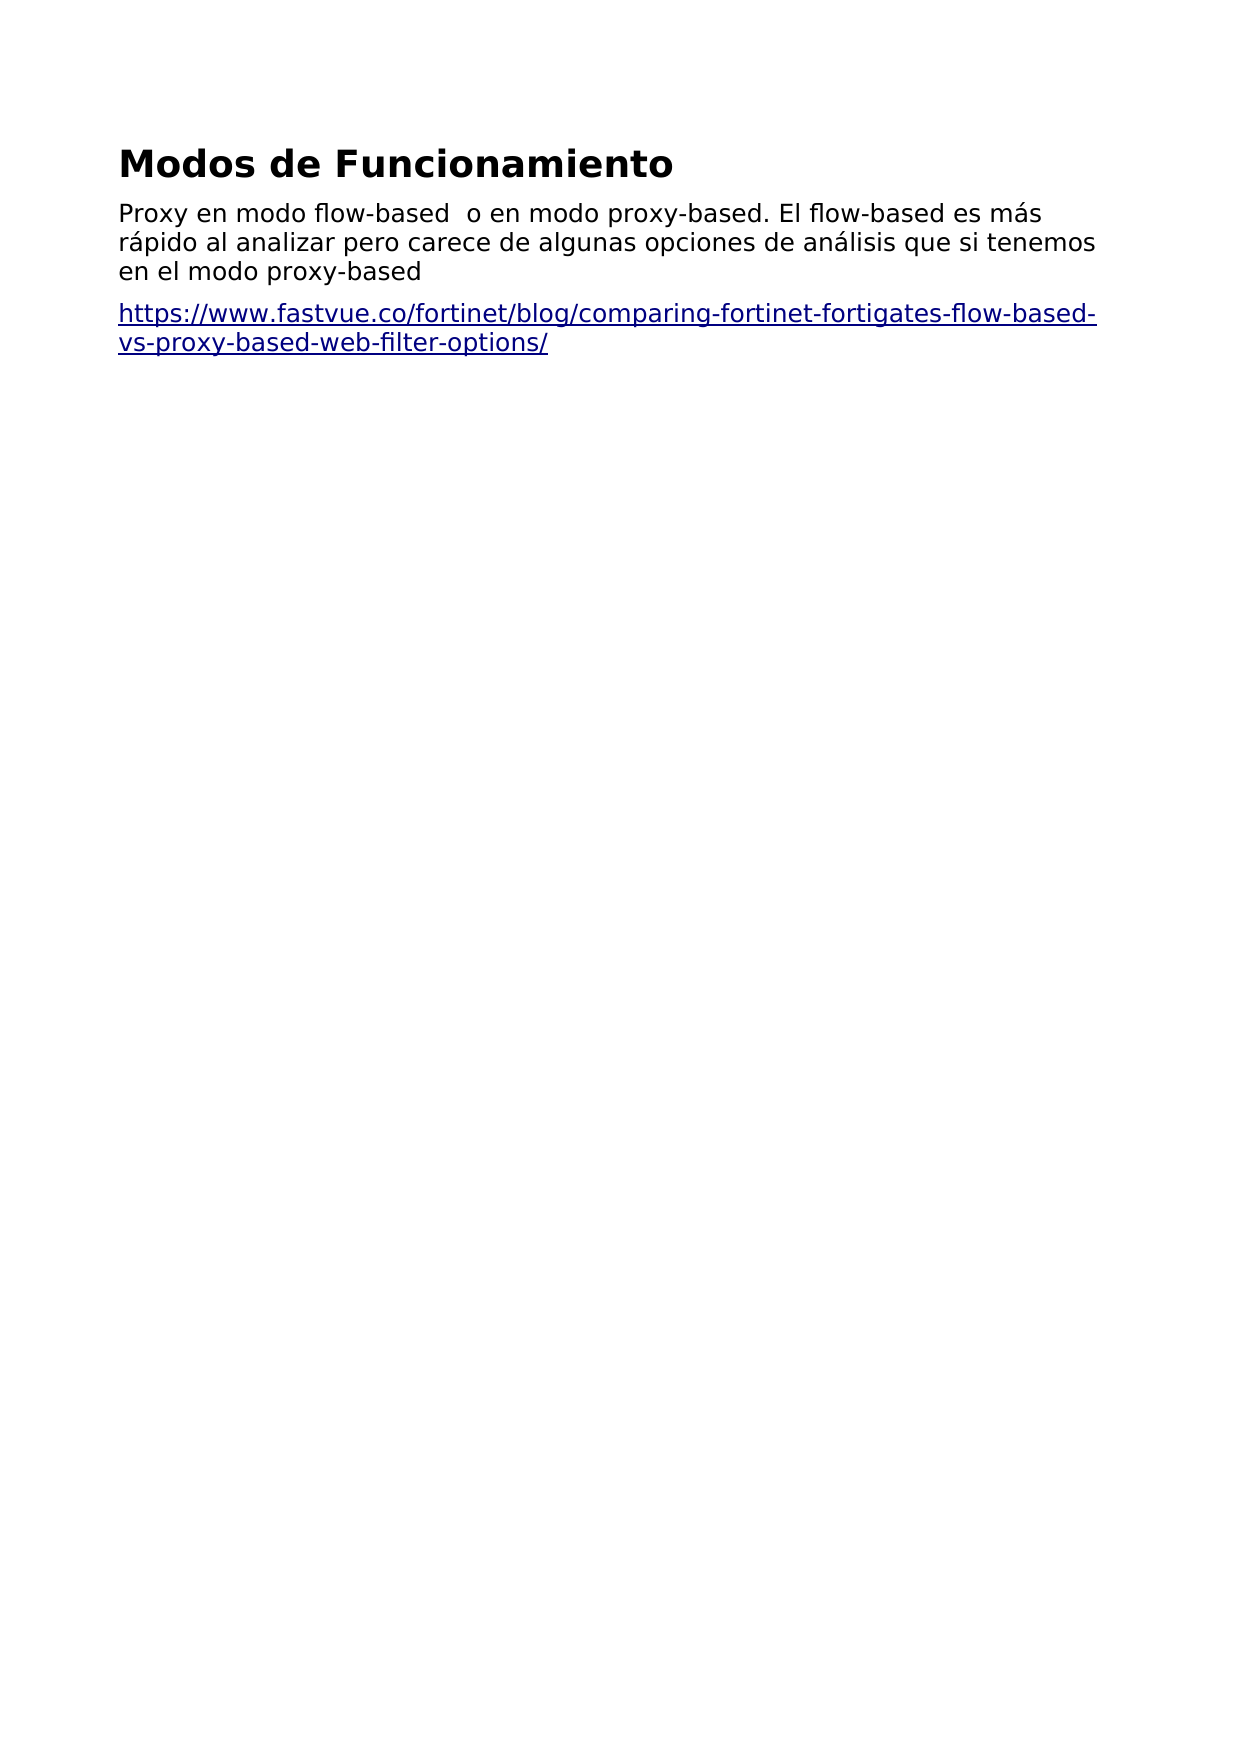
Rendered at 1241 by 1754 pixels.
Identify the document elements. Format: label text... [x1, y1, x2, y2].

text Proxy en modo flow-based o en modo proxy-based. El flow-based es más rápido al analizar pero carece de algunas opciones de análisis que si tenemos en el modo proxy-based [118, 199, 1122, 287]
text https://www.fastvue.co/fortinet/blog/comparing-fortinet-fortigates-flow-based-vs-proxy-based-web-filter-options/ [118, 299, 1122, 358]
subtitle Modos de Funcionamiento [118, 143, 1122, 187]
